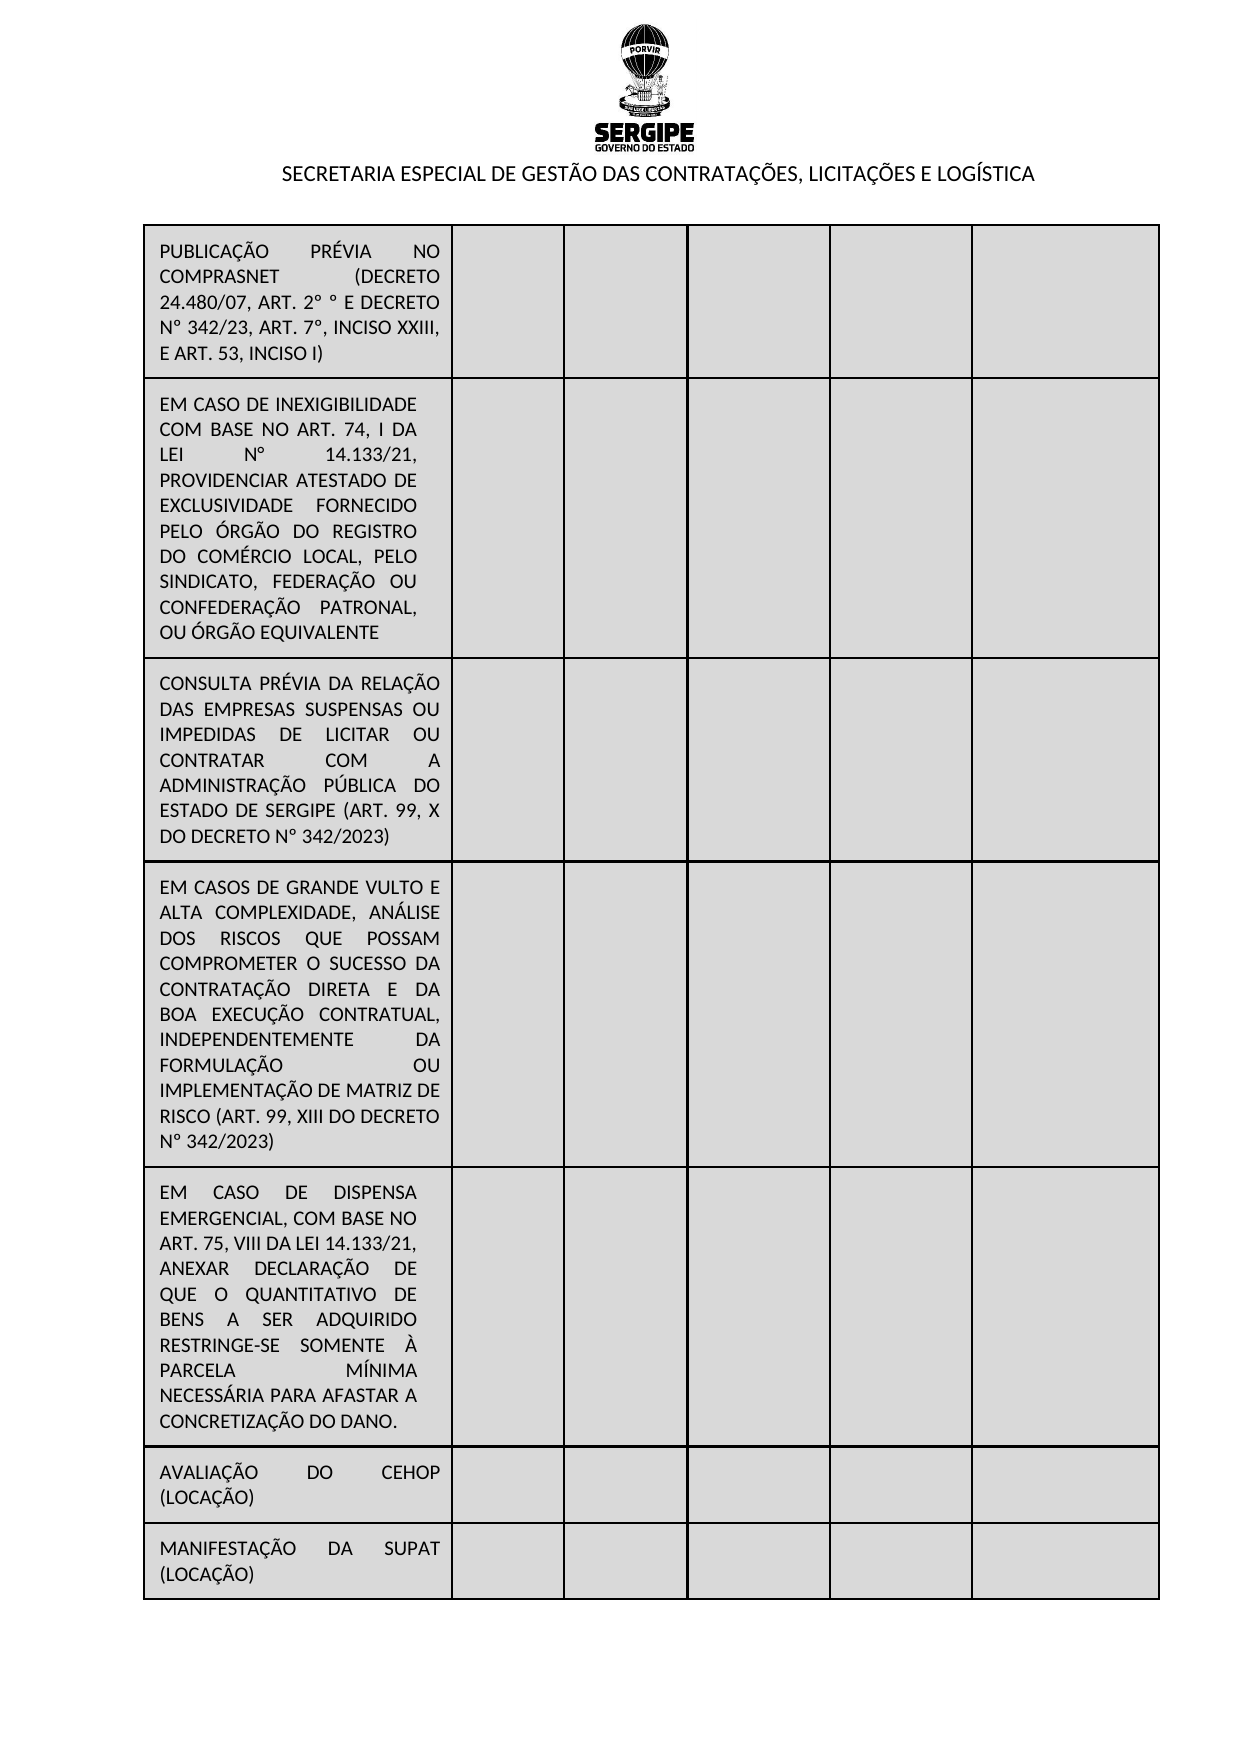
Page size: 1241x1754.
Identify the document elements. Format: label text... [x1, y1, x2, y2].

table_cell [565, 1524, 686, 1598]
table_cell [565, 659, 686, 860]
table_cell PUBLICAÇÃO PRÉVIA NO COMPRASNET (DECRETO 24.480/07, ART. 2º º E DECRETO Nº 342/23, ART. 7º, INCISO XXIII, E ART. 53, INCISO I) [145, 226, 451, 377]
table_cell [453, 659, 563, 860]
table_cell [973, 1524, 1158, 1598]
table_cell [453, 379, 563, 657]
table_cell [689, 226, 829, 377]
table_cell [831, 226, 971, 377]
table_cell [453, 226, 563, 377]
table_cell [689, 1524, 829, 1598]
table_cell EM CASOS DE GRANDE VULTO E ALTA COMPLEXIDADE, ANÁLISE DOS RISCOS QUE POSSAM COMPROMETER O SUCESSO DA CONTRATAÇÃO DIRETA E DA BOA EXECUÇÃO CONTRATUAL, INDEPENDENTEMENTE DA FORMULAÇÃO OU IMPLEMENTAÇÃO DE MATRIZ DE RISCO (ART. 99, XIII DO DECRETO Nº 342/2023) [145, 863, 451, 1166]
table_cell [973, 1168, 1158, 1445]
table_cell [973, 226, 1158, 377]
table_cell EM CASO DE INEXIGIBILIDADE COM BASE NO ART. 74, I DA LEI N° 14.133/21, PROVIDENCIAR ATESTADO DE EXCLUSIVIDADE FORNECIDO PELO ÓRGÃO DO REGISTRO DO COMÉRCIO LOCAL, PELO SINDICATO, FEDERAÇÃO OU CONFEDERAÇÃO PATRONAL, OU ÓRGÃO EQUIVALENTE [145, 379, 451, 657]
table_cell [831, 863, 971, 1166]
table_cell [831, 659, 971, 860]
table_cell [565, 379, 686, 657]
table_cell [453, 1168, 563, 1445]
table_cell [831, 379, 971, 657]
table_cell [689, 659, 829, 860]
table_cell CONSULTA PRÉVIA DA RELAÇÃO DAS EMPRESAS SUSPENSAS OU IMPEDIDAS DE LICITAR OU CONTRATAR COM A ADMINISTRAÇÃO PÚBLICA DO ESTADO DE SERGIPE (ART. 99, X DO DECRETO Nº 342/2023) [145, 659, 451, 860]
table_cell [689, 863, 829, 1166]
table_cell [973, 659, 1158, 860]
table_cell AVALIAÇÃO DO CEHOP (LOCAÇÃO) [145, 1448, 451, 1522]
table_cell [453, 863, 563, 1166]
picture [590, 19, 697, 157]
table_cell [565, 1448, 686, 1522]
table_cell MANIFESTAÇÃO DA SUPAT (LOCAÇÃO) [145, 1524, 451, 1598]
table_cell [453, 1448, 563, 1522]
table_cell [565, 226, 686, 377]
table_cell [565, 863, 686, 1166]
table_cell [689, 1168, 829, 1445]
table_cell EM CASO DE DISPENSA EMERGENCIAL, COM BASE NO ART. 75, VIII DA LEI 14.133/21, ANEXAR DECLARAÇÃO DE QUE O QUANTITATIVO DE BENS A SER ADQUIRIDO RESTRINGE-SE SOMENTE À PARCELA MÍNIMA NECESSÁRIA PARA AFASTAR A CONCRETIZAÇÃO DO DANO. [145, 1168, 451, 1445]
table_cell [831, 1524, 971, 1598]
table_cell [689, 379, 829, 657]
table_cell [689, 1448, 829, 1522]
table_cell [973, 379, 1158, 657]
table_cell [973, 863, 1158, 1166]
table_cell [565, 1168, 686, 1445]
table_cell [831, 1168, 971, 1445]
table_cell [453, 1524, 563, 1598]
table_cell [831, 1448, 971, 1522]
table_cell [973, 1448, 1158, 1522]
